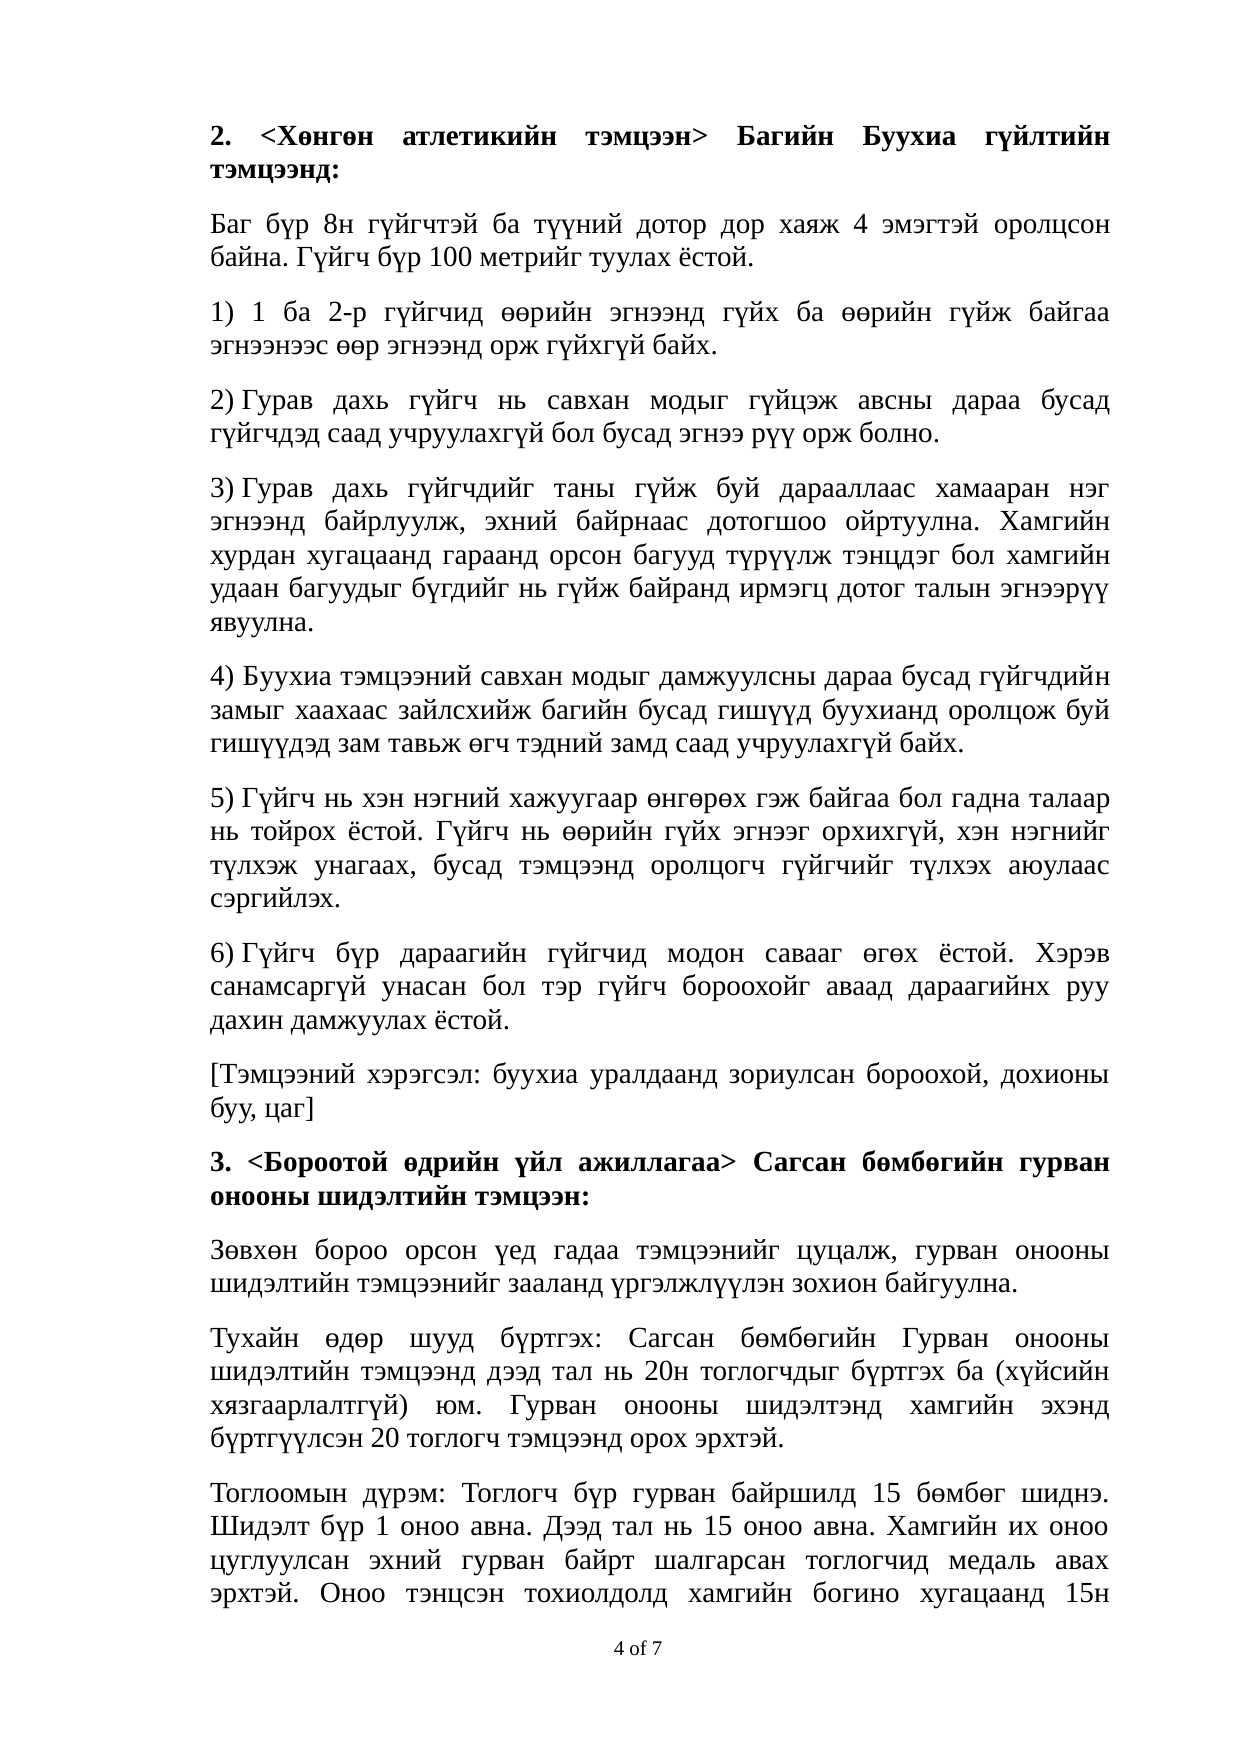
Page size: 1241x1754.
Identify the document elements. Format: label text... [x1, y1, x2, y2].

text Баг бүр 8н гүйгчтэй ба түүний дотор дор хаяж 4 эмэгтэй оролцсон байна. Гүйгч бүр 100 метрийг туулах ёстой. [210, 206, 1110, 273]
text Тухайн өдөр шууд бүртгэх: Сагсан бөмбөгийн Гурван онооны шидэлтийн тэмцээнд дээд тал нь 20н тоглогчдыг бүртгэх ба (хүйсийн хязгаарлалтгүй) юм. Гурван онооны шидэлтэнд хамгийн эхэнд бүртгүүлсэн 20 тоглогч тэмцээнд орох эрхтэй. [210, 1320, 1110, 1454]
text 2. <Хөнгөн атлетикийн тэмцээн> Багийн Буухиа гүйлтийн тэмцээнд: [210, 118, 1110, 185]
text 3) Гурав дахь гүйгчдийг таны гүйж буй дарааллаас хамааран нэг эгнээнд байрлуулж, эхний байрнаас дотогшоо ойртуулна. Хамгийн хурдан хугацаанд гараанд орсон багууд түрүүлж тэнцдэг бол хамгийн удаан багуудыг бүгдийг нь гүйж байранд ирмэгц дотог талын эгнээрүү явуулна. [210, 470, 1110, 637]
text 3. <Бороотой өдрийн үйл ажиллагаа> Сагсан бөмбөгийн гурван онооны шидэлтийн тэмцээн: [210, 1144, 1110, 1211]
text Зөвхөн бороо орсон үед гадаа тэмцээнийг цуцалж, гурван онооны шидэлтийн тэмцээнийг зааланд үргэлжлүүлэн зохион байгуулна. [210, 1232, 1110, 1299]
text 2) Гурав дахь гүйгч нь савхан модыг гүйцэж авсны дараа бусад гүйгчдэд саад учруулахгүй бол бусад эгнээ рүү орж болно. [210, 382, 1110, 449]
text [Тэмцээний хэрэгсэл: буухиа уралдаанд зориулсан бороохой, дохионы буу, цаг] [210, 1102, 1110, 1123]
text 1) 1 ба 2-р гүйгчид өөрийн эгнээнд гүйх ба өөрийн гүйж байгаа эгнээнээс өөр эгнээнд орж гүйхгүй байх. [210, 294, 1110, 361]
text Тоглоомын дүрэм: Тоглогч бүр гурван байршилд 15 бөмбөг шиднэ. Шидэлт бүр 1 оноо авна. Дээд тал нь 15 оноо авна. Хамгийн их оноо цуглуулсан эхний гурван байрт шалгарсан тоглогчид медаль авах эрхтэй. Оноо тэнцсэн тохиолдолд хамгийн богино хугацаанд 15н [210, 1475, 1110, 1609]
